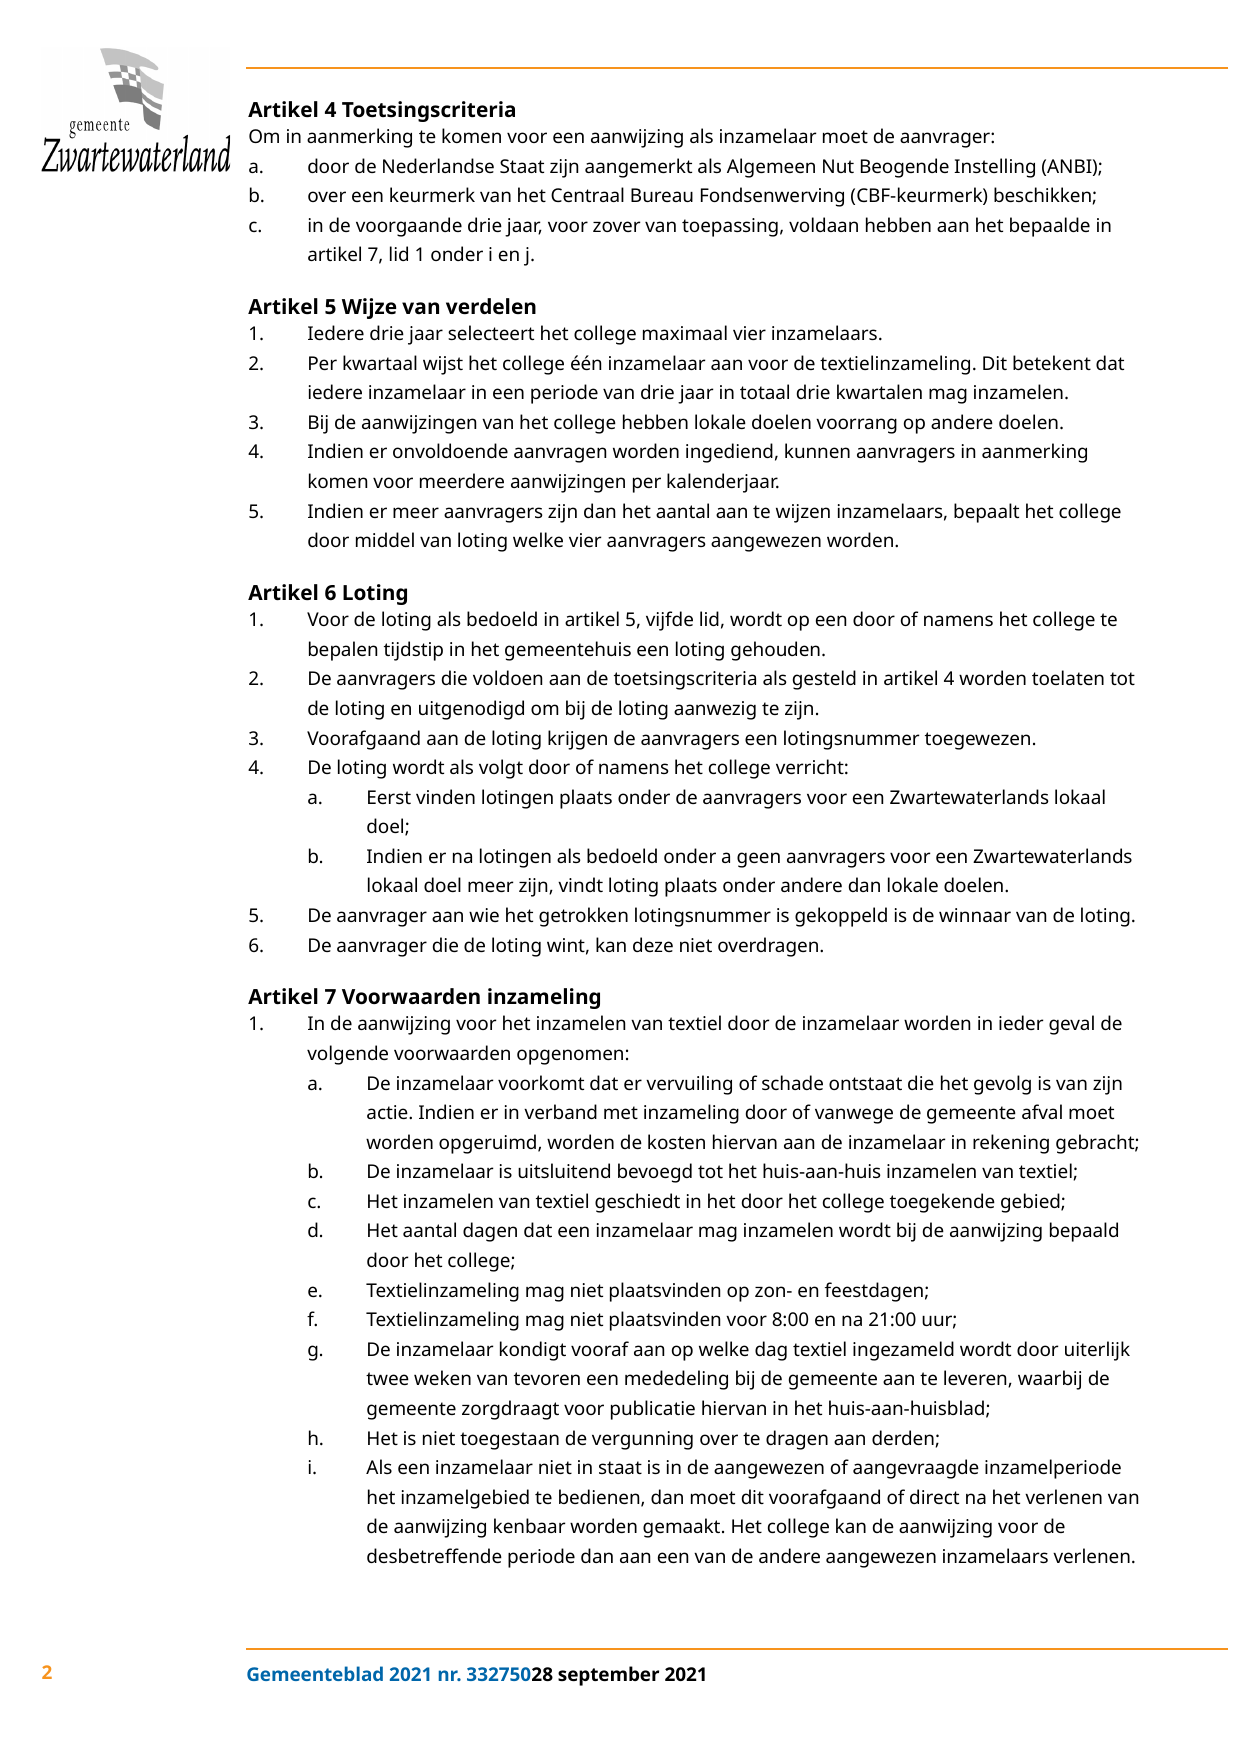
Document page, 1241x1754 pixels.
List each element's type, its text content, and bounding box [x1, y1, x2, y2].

list Het is niet toegestaan de vergunning over te dragen aan derden; [307, 1425, 1152, 1451]
list Indien er onvoldoende aanvragen worden ingediend, kunnen aanvragers in aanmerking komen voor meerdere aanwijzingen per kalenderjaar. [248, 439, 1152, 494]
list Eerst vinden lotingen plaats onder de aanvragers voor een Zwartewaterlands lokaal doel; [307, 784, 1152, 839]
list door de Nederlandse Staat zijn aangemerkt als Algemeen Nut Beogende Instelling (ANBI); [248, 153, 1152, 178]
list Voor de loting als bedoeld in artikel 5, vijfde lid, wordt op een door of namens het college te bepalen tijdstip in het gemeentehuis een loting gehouden. [248, 606, 1152, 662]
list Per kwartaal wijst het college één inzamelaar aan voor de textielinzameling. Dit betekent dat iedere inzamelaar in een periode van drie jaar in totaal drie kwartalen mag inzamelen. [248, 350, 1152, 405]
list De aanvrager die de loting wint, kan deze niet overdragen. [248, 932, 1152, 957]
list Bij de aanwijzingen van het college hebben lokale doelen voorrang op andere doelen. [248, 409, 1152, 435]
text Artikel 6 Loting [248, 578, 1152, 606]
picture [41, 47, 231, 172]
text Artikel 5 Wijze van verdelen [248, 292, 1152, 320]
text Artikel 7 Voorwaarden inzameling [248, 982, 1152, 1011]
list De inzamelaar is uitsluitend bevoegd tot het huis-aan-huis inzamelen van textiel; [307, 1158, 1152, 1184]
list De aanvragers die voldoen aan de toetsingscriteria als gesteld in artikel 4 worden toelaten tot de loting en uitgenodigd om bij de loting aanwezig te zijn. [248, 666, 1152, 721]
text Artikel 4 Toetsingscriteria [248, 95, 1152, 123]
list over een keurmerk van het Centraal Bureau Fondsenwerving (CBF-keurmerk) beschikken; [248, 182, 1152, 208]
list Iedere drie jaar selecteert het college maximaal vier inzamelaars. [248, 320, 1152, 346]
list De inzamelaar kondigt vooraf aan op welke dag textiel ingezameld wordt door uiterlijk twee weken van tevoren een mededeling bij de gemeente aan te leveren, waarbij de gemeente zorgdraagt voor publicatie hiervan in het huis-aan-huisblad; [307, 1336, 1152, 1421]
list Het aantal dagen dat een inzamelaar mag inzamelen wordt bij de aanwijzing bepaald door het college; [307, 1218, 1152, 1273]
list Het inzamelen van textiel geschiedt in het door het college toegekende gebied; [307, 1188, 1152, 1214]
list Textielinzameling mag niet plaatsvinden op zon- en feestdagen; [307, 1277, 1152, 1303]
list Als een inzamelaar niet in staat is in de aangewezen of aangevraagde inzamelperiode het inzamelgebied te bedienen, dan moet dit voorafgaand of direct na het verlenen van de aanwijzing kenbaar worden gemaakt. Het college kan de aanwijzing voor de desbetreffende periode dan aan een van de andere aangewezen inzamelaars verlenen. [307, 1454, 1152, 1569]
list De aanvrager aan wie het getrokken lotingsnummer is gekoppeld is de winnaar van de loting. [248, 902, 1152, 928]
list Indien er na lotingen als bedoeld onder a geen aanvragers voor een Zwartewaterlands lokaal doel meer zijn, vindt loting plaats onder andere dan lokale doelen. [307, 843, 1152, 898]
list In de aanwijzing voor het inzamelen van textiel door de inzamelaar worden in ieder geval de volgende voorwaarden opgenomen: [248, 1011, 1152, 1066]
list De inzamelaar voorkomt dat er vervuiling of schade ontstaat die het gevolg is van zijn actie. Indien er in verband met inzameling door of vanwege de gemeente afval moet worden opgeruimd, worden de kosten hiervan aan de inzamelaar in rekening gebracht; [307, 1070, 1152, 1155]
text Om in aanmerking te komen voor een aanwijzing als inzamelaar moet de aanvrager: [248, 123, 1152, 149]
list Textielinzameling mag niet plaatsvinden voor 8:00 en na 21:00 uur; [307, 1306, 1152, 1332]
list De loting wordt als volgt door of namens het college verricht: [248, 754, 1152, 780]
list in de voorgaande drie jaar, voor zover van toepassing, voldaan hebben aan het bepaalde in artikel 7, lid 1 onder i en j. [248, 212, 1152, 267]
list Voorafgaand aan de loting krijgen de aanvragers een lotingsnummer toegewezen. [248, 725, 1152, 750]
list Indien er meer aanvragers zijn dan het aantal aan te wijzen inzamelaars, bepaalt het college door middel van loting welke vier aanvragers aangewezen worden. [248, 498, 1152, 553]
